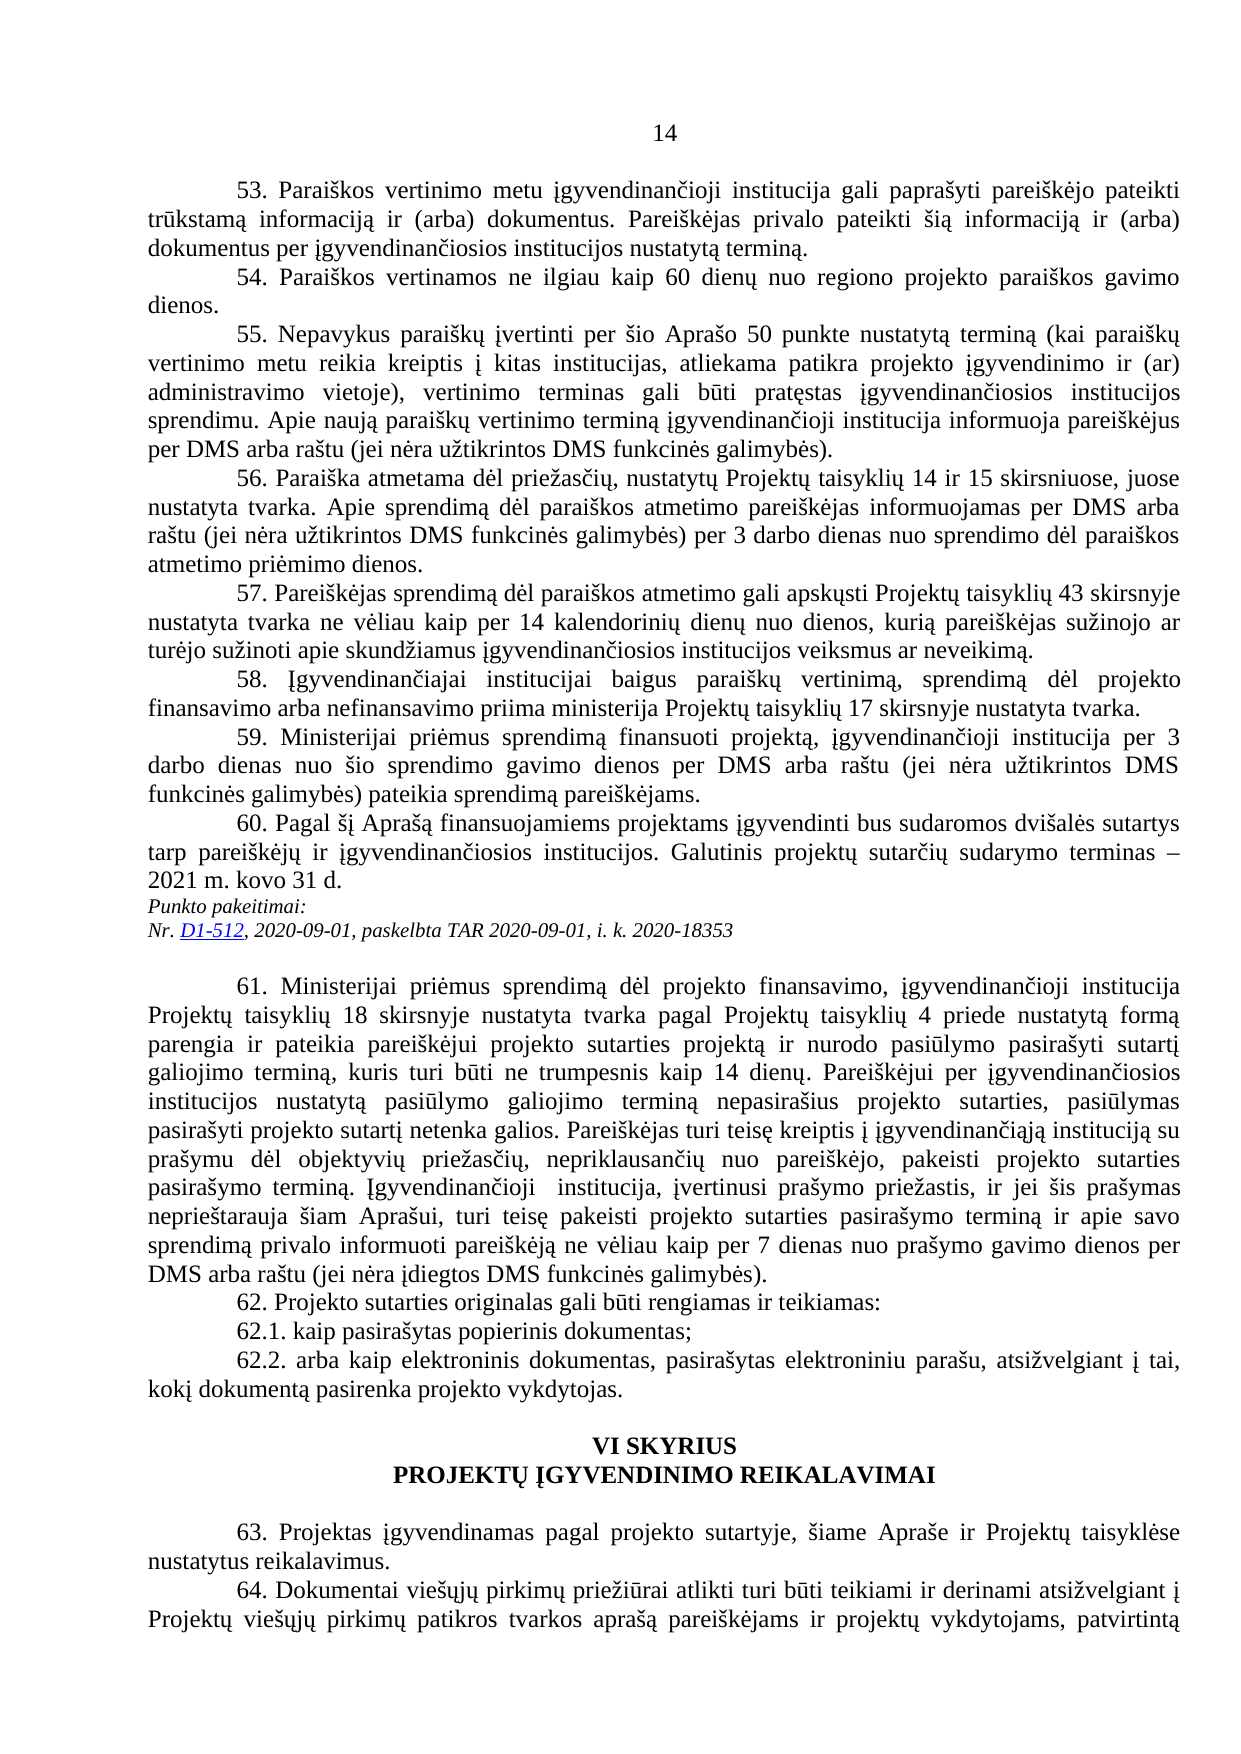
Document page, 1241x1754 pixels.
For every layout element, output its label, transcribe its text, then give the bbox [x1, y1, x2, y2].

text VI SKYRIUS [148, 1431, 1181, 1460]
text 61. Ministerijai priėmus sprendimą dėl projekto finansavimo, įgyvendinančioji institucija Projektų taisyklių 18 skirsnyje nustatyta tvarka pagal Projektų taisyklių 4 priede nustatytą formą parengia ir pateikia pareiškėjui projekto sutarties projektą ir nurodo pasiūlymo pasirašyti sutartį galiojimo terminą, kuris turi būti ne trumpesnis kaip 14 dienų. Pareiškėjui per įgyvendinančiosios institucijos nustatytą pasiūlymo galiojimo terminą nepasirašius projekto sutarties, pasiūlymas pasirašyti projekto sutartį netenka galios. Pareiškėjas turi teisę kreiptis į įgyvendinančiąją instituciją su prašymu dėl objektyvių priežasčių, nepriklausančių nuo pareiškėjo, pakeisti projekto sutarties pasirašymo terminą. Įgyvendinančioji institucija, įvertinusi prašymo priežastis, ir jei šis prašymas neprieštarauja šiam Aprašui, turi teisę pakeisti projekto sutarties pasirašymo terminą ir apie savo sprendimą privalo informuoti pareiškėją ne vėliau kaip per 7 dienas nuo prašymo gavimo dienos per DMS arba raštu (jei nėra įdiegtos DMS funkcinės galimybės). [148, 971, 1181, 1287]
text PROJEKTŲ ĮGYVENDINIMO REIKALAVIMAI [148, 1460, 1181, 1489]
text 57. Pareiškėjas sprendimą dėl paraiškos atmetimo gali apskųsti Projektų taisyklių 43 skirsnyje nustatyta tvarka ne vėliau kaip per 14 kalendorinių dienų nuo dienos, kurią pareiškėjas sužinojo ar turėjo sužinoti apie skundžiamus įgyvendinančiosios institucijos veiksmus ar neveikimą. [148, 578, 1181, 664]
text 63. Projektas įgyvendinamas pagal projekto sutartyje, šiame Apraše ir Projektų taisyklėse nustatytus reikalavimus. [148, 1517, 1181, 1575]
text 56. Paraiška atmetama dėl priežasčių, nustatytų Projektų taisyklių 14 ir 15 skirsniuose, juose nustatyta tvarka. Apie sprendimą dėl paraiškos atmetimo pareiškėjas informuojamas per DMS arba raštu (jei nėra užtikrintos DMS funkcinės galimybės) per 3 darbo dienas nuo sprendimo dėl paraiškos atmetimo priėmimo dienos. [148, 463, 1181, 578]
text 53. Paraiškos vertinimo metu įgyvendinančioji institucija gali paprašyti pareiškėjo pateikti trūkstamą informaciją ir (arba) dokumentus. Pareiškėjas privalo pateikti šią informaciją ir (arba) dokumentus per įgyvendinančiosios institucijos nustatytą terminą. [148, 176, 1181, 262]
text 58. Įgyvendinančiajai institucijai baigus paraiškų vertinimą, sprendimą dėl projekto finansavimo arba nefinansavimo priima ministerija Projektų taisyklių 17 skirsnyje nustatyta tvarka. [148, 664, 1181, 722]
text 59. Ministerijai priėmus sprendimą finansuoti projektą, įgyvendinančioji institucija per 3 darbo dienas nuo šio sprendimo gavimo dienos per DMS arba raštu (jei nėra užtikrintos DMS funkcinės galimybės) pateikia sprendimą pareiškėjams. [148, 722, 1181, 808]
text 60. Pagal šį Aprašą finansuojamiems projektams įgyvendinti bus sudaromos dvišalės sutartys tarp pareiškėjų ir įgyvendinančiosios institucijos. Galutinis projektų sutarčių sudarymo terminas – 2021 m. kovo 31 d. [148, 808, 1181, 894]
text 62.1. kaip pasirašytas popierinis dokumentas; [148, 1316, 1181, 1345]
text Nr. D1-512, 2020-09-01, paskelbta TAR 2020-09-01, i. k. 2020-18353 [148, 918, 1181, 942]
text 55. Nepavykus paraiškų įvertinti per šio Aprašo 50 punkte nustatytą terminą (kai paraiškų vertinimo metu reikia kreiptis į kitas institucijas, atliekama patikra projekto įgyvendinimo ir (ar) administravimo vietoje), vertinimo terminas gali būti pratęstas įgyvendinančiosios institucijos sprendimu. Apie naują paraiškų vertinimo terminą įgyvendinančioji institucija informuoja pareiškėjus per DMS arba raštu (jei nėra užtikrintos DMS funkcinės galimybės). [148, 319, 1181, 463]
text 62. Projekto sutarties originalas gali būti rengiamas ir teikiamas: [148, 1287, 1181, 1316]
text Punkto pakeitimai: [148, 894, 1181, 918]
text 54. Paraiškos vertinamos ne ilgiau kaip 60 dienų nuo regiono projekto paraiškos gavimo dienos. [148, 262, 1181, 319]
text 62.2. arba kaip elektroninis dokumentas, pasirašytas elektroniniu parašu, atsižvelgiant į tai, kokį dokumentą pasirenka projekto vykdytojas. [148, 1345, 1181, 1402]
text 64. Dokumentai viešųjų pirkimų priežiūrai atlikti turi būti teikiami ir derinami atsižvelgiant į Projektų viešųjų pirkimų patikros tvarkos aprašą pareiškėjams ir projektų vykdytojams, patvirtintą [148, 1575, 1181, 1632]
